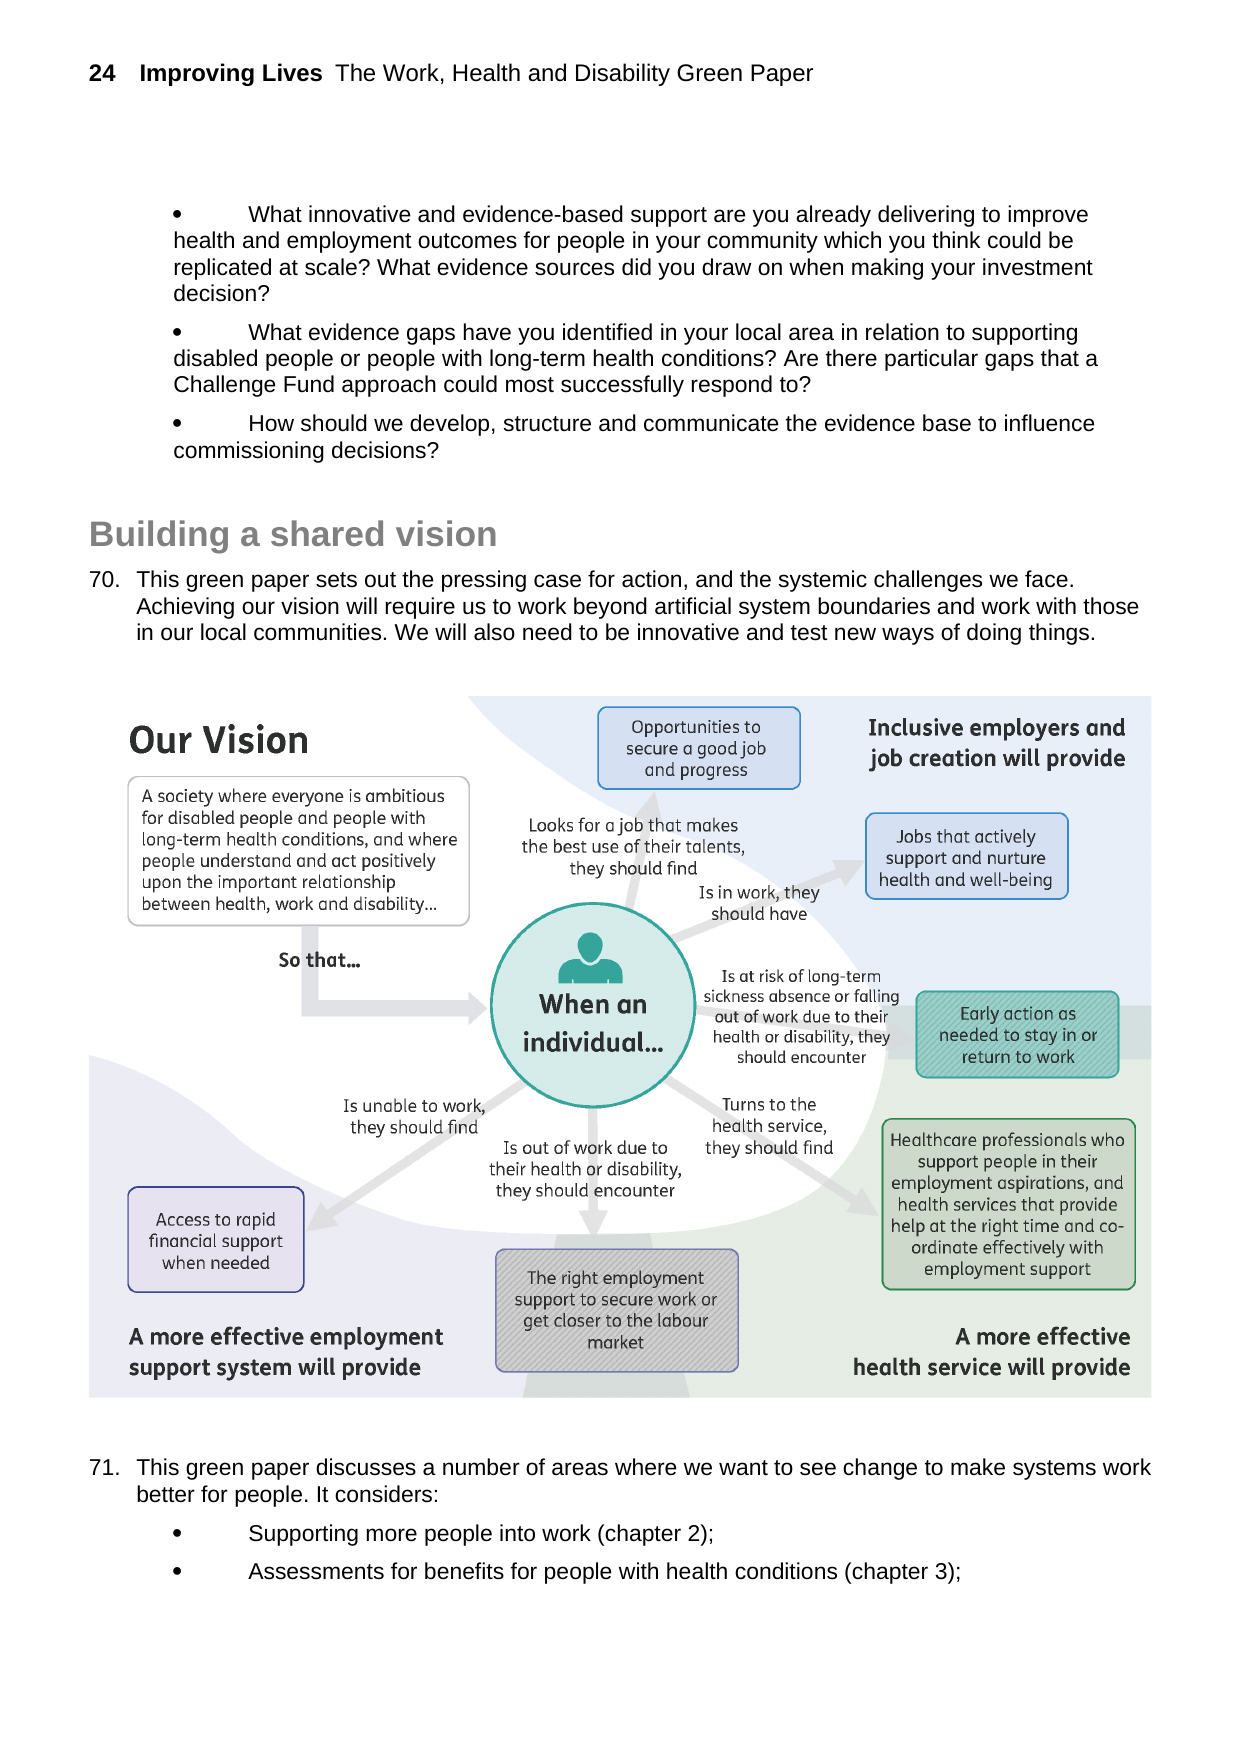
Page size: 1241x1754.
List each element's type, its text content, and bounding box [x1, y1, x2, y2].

subtitle Building a shared vision [89, 513, 1152, 554]
list This green paper sets out the pressing case for action, and the systemic challenges we face. Achieving our vision will require us to work beyond artificial system boundaries and work with those in our local communities. We will also need to be innovative and test new ways of doing things. [89, 566, 1152, 645]
list What evidence gaps have you identified in your local area in relation to supporting disabled people or people with long-term health conditions? Are there particular gaps that a Challenge Fund approach could most successfully respond to? [173, 319, 1152, 398]
list Assessments for benefits for people with health conditions (chapter 3); [173, 1558, 1152, 1585]
list Supporting more people into work (chapter 2); [173, 1519, 1152, 1546]
list This green paper discusses a number of areas where we want to see change to make systems work better for people. It considers: [89, 1454, 1152, 1507]
list What innovative and evidence-based support are you already delivering to improve health and employment outcomes for people in your community which you think could be replicated at scale? What evidence sources did you draw on when making your investment decision? [173, 201, 1152, 306]
list How should we develop, structure and communicate the evidence base to influence commissioning decisions? [173, 410, 1152, 463]
